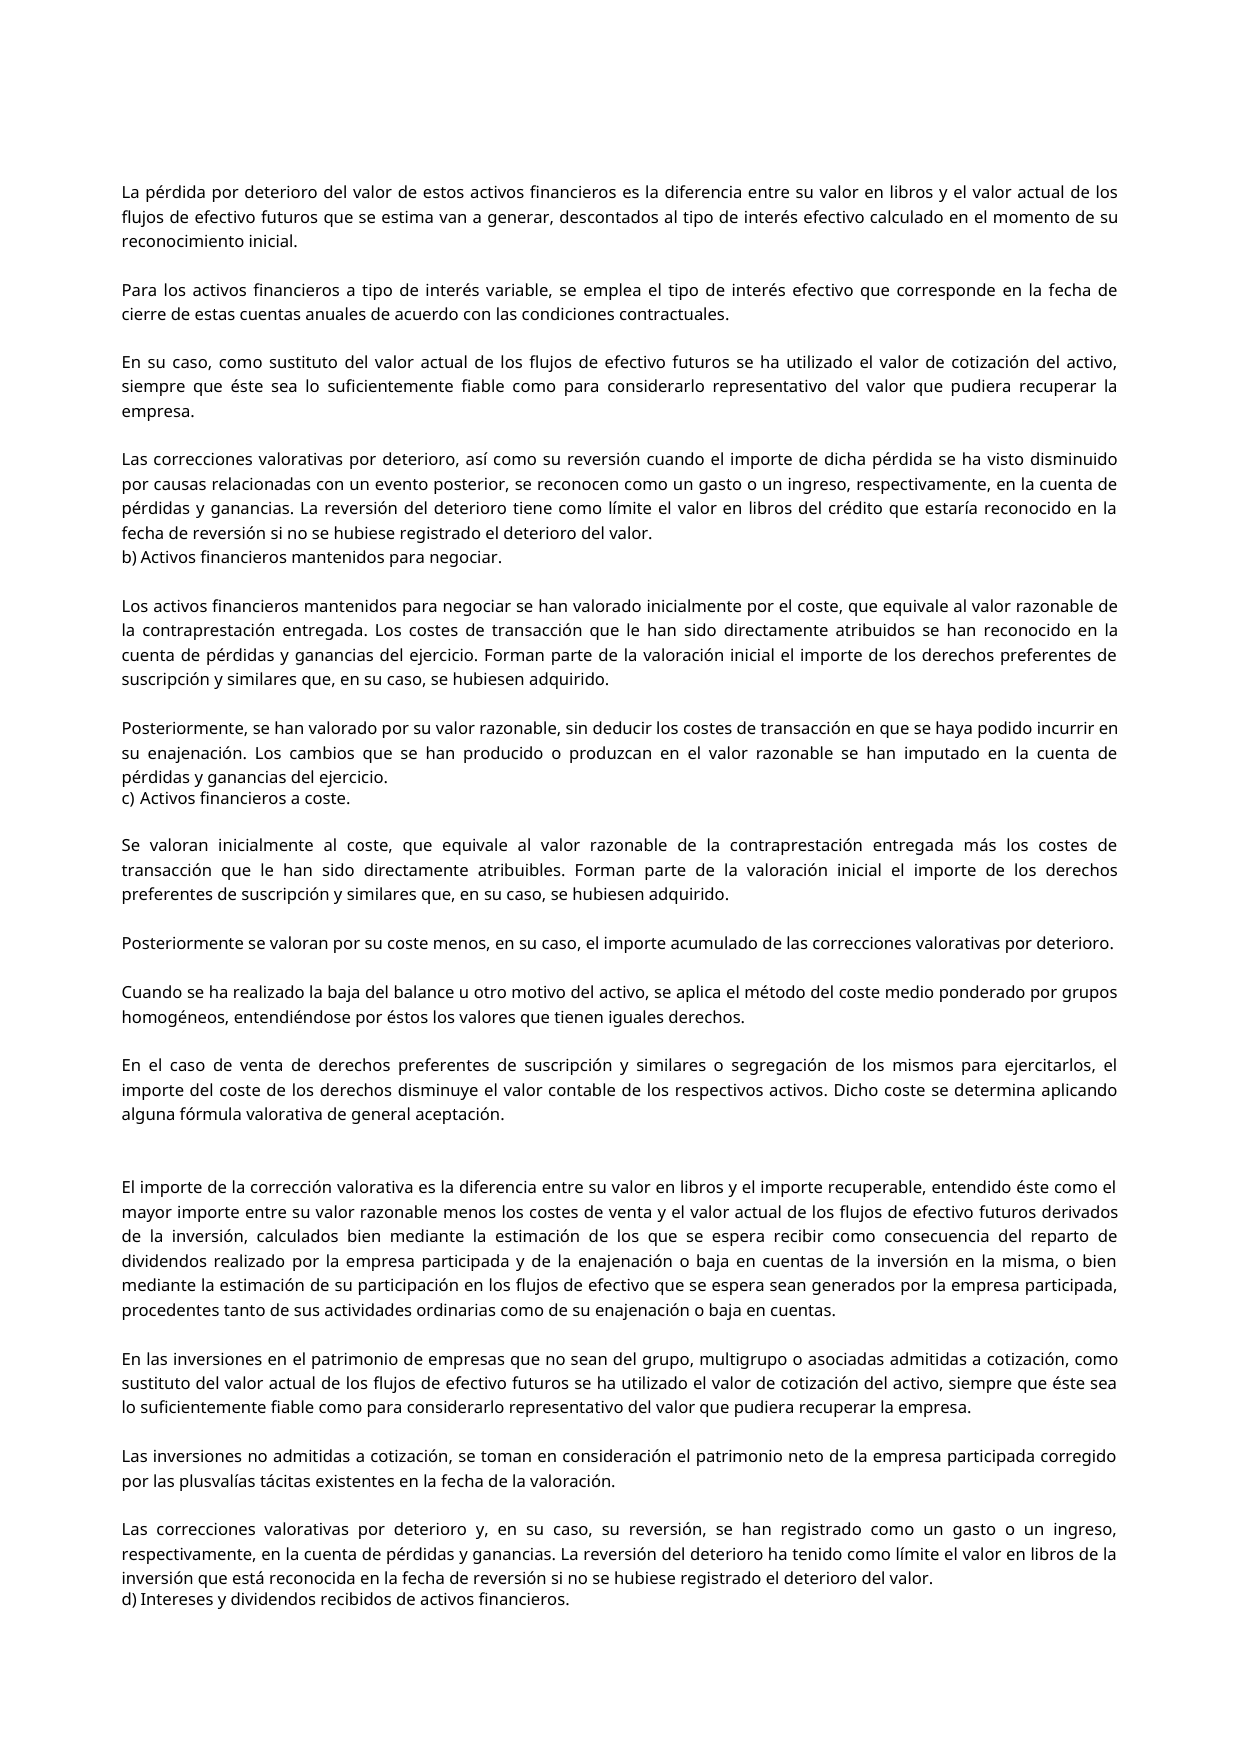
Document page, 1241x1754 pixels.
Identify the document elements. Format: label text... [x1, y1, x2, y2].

list Activos financieros a coste. [121, 790, 1138, 808]
text Las inversiones no admitidas a cotización, se toman en consideración el patrimonio neto de la empresa participada corregido por las plusvalías tácitas existentes en la fecha de la valoración. [121, 1444, 1119, 1492]
text En su caso, como sustituto del valor actual de los flujos de efectivo futuros se ha utilizado el valor de cotización del activo, siempre que éste sea lo suficientemente fiable como para considerarlo representativo del valor que pudiera recuperar la empresa. [121, 351, 1119, 422]
list Intereses y dividendos recibidos de activos financieros. [121, 1591, 1138, 1608]
text En las inversiones en el patrimonio de empresas que no sean del grupo, multigrupo o asociadas admitidas a cotización, como sustituto del valor actual de los flujos de efectivo futuros se ha utilizado el valor de cotización del activo, siempre que éste sea lo suficientemente fiable como para considerarlo representativo del valor que pudiera recuperar la empresa. [121, 1348, 1119, 1418]
text Cuando se ha realizado la baja del balance u otro motivo del activo, se aplica el método del coste medio ponderado por grupos homogéneos, entendiéndose por éstos los valores que tienen iguales derechos. [121, 981, 1118, 1028]
text Las correcciones valorativas por deterioro, así como su reversión cuando el importe de dicha pérdida se ha visto disminuido por causas relacionadas con un evento posterior, se reconocen como un gasto o un ingreso, respectivamente, en la cuenta de pérdidas y ganancias. La reversión del deterioro tiene como límite el valor en libros del crédito que estaría reconocido en la fecha de reversión si no se hubiese registrado el deterioro del valor. [121, 448, 1119, 544]
text Se valoran inicialmente al coste, que equivale al valor razonable de la contraprestación entregada más los costes de transacción que le han sido directamente atribuibles. Forman parte de la valoración inicial el importe de los derechos preferentes de suscripción y similares que, en su caso, se hubiesen adquirido. [121, 834, 1119, 906]
text Para los activos financieros a tipo de interés variable, se emplea el tipo de interés efectivo que corresponde en la fecha de cierre de estas cuentas anuales de acuerdo con las condiciones contractuales. [121, 278, 1119, 325]
text Las correcciones valorativas por deterioro y, en su caso, su reversión, se han registrado como un gasto o un ingreso, respectivamente, en la cuenta de pérdidas y ganancias. La reversión del deterioro ha tenido como límite el valor en libros de la inversión que está reconocida en la fecha de reversión si no se hubiese registrado el deterioro del valor. [121, 1518, 1119, 1589]
list Activos financieros mantenidos para negociar. [121, 546, 1138, 569]
text Posteriormente, se han valorado por su valor razonable, sin deducir los costes de transacción en que se haya podido incurrir en su enajenación. Los cambios que se han producido o produzcan en el valor razonable se han imputado en la cuenta de pérdidas y ganancias del ejercicio. [121, 717, 1119, 789]
text El importe de la corrección valorativa es la diferencia entre su valor en libros y el importe recuperable, entendido éste como el mayor importe entre su valor razonable menos los costes de venta y el valor actual de los flujos de efectivo futuros derivados de la inversión, calculados bien mediante la estimación de los que se espera recibir como consecuencia del reparto de dividendos realizado por la empresa participada y de la enajenación o baja en cuentas de la inversión en la misma, o bien mediante la estimación de su participación en los flujos de efectivo que se espera sean generados por la empresa participada, procedentes tanto de sus actividades ordinarias como de su enajenación o baja en cuentas. [121, 1176, 1119, 1321]
text Los activos financieros mantenidos para negociar se han valorado inicialmente por el coste, que equivale al valor razonable de la contraprestación entregada. Los costes de transacción que le han sido directamente atribuidos se han reconocido en la cuenta de pérdidas y ganancias del ejercicio. Forman parte de la valoración inicial el importe de los derechos preferentes de suscripción y similares que, en su caso, se hubiesen adquirido. [121, 594, 1119, 691]
text Posteriormente se valoran por su coste menos, en su caso, el importe acumulado de las correcciones valorativas por deterioro. [121, 932, 1138, 954]
text La pérdida por deterioro del valor de estos activos financieros es la diferencia entre su valor en libros y el valor actual de los flujos de efectivo futuros que se estima van a generar, descontados al tipo de interés efectivo calculado en el momento de su reconocimiento inicial. [121, 181, 1119, 252]
text En el caso de venta de derechos preferentes de suscripción y similares o segregación de los mismos para ejercitarlos, el importe del coste de los derechos disminuye el valor contable de los respectivos activos. Dicho coste se determina aplicando alguna fórmula valorativa de general aceptación. [121, 1054, 1119, 1125]
